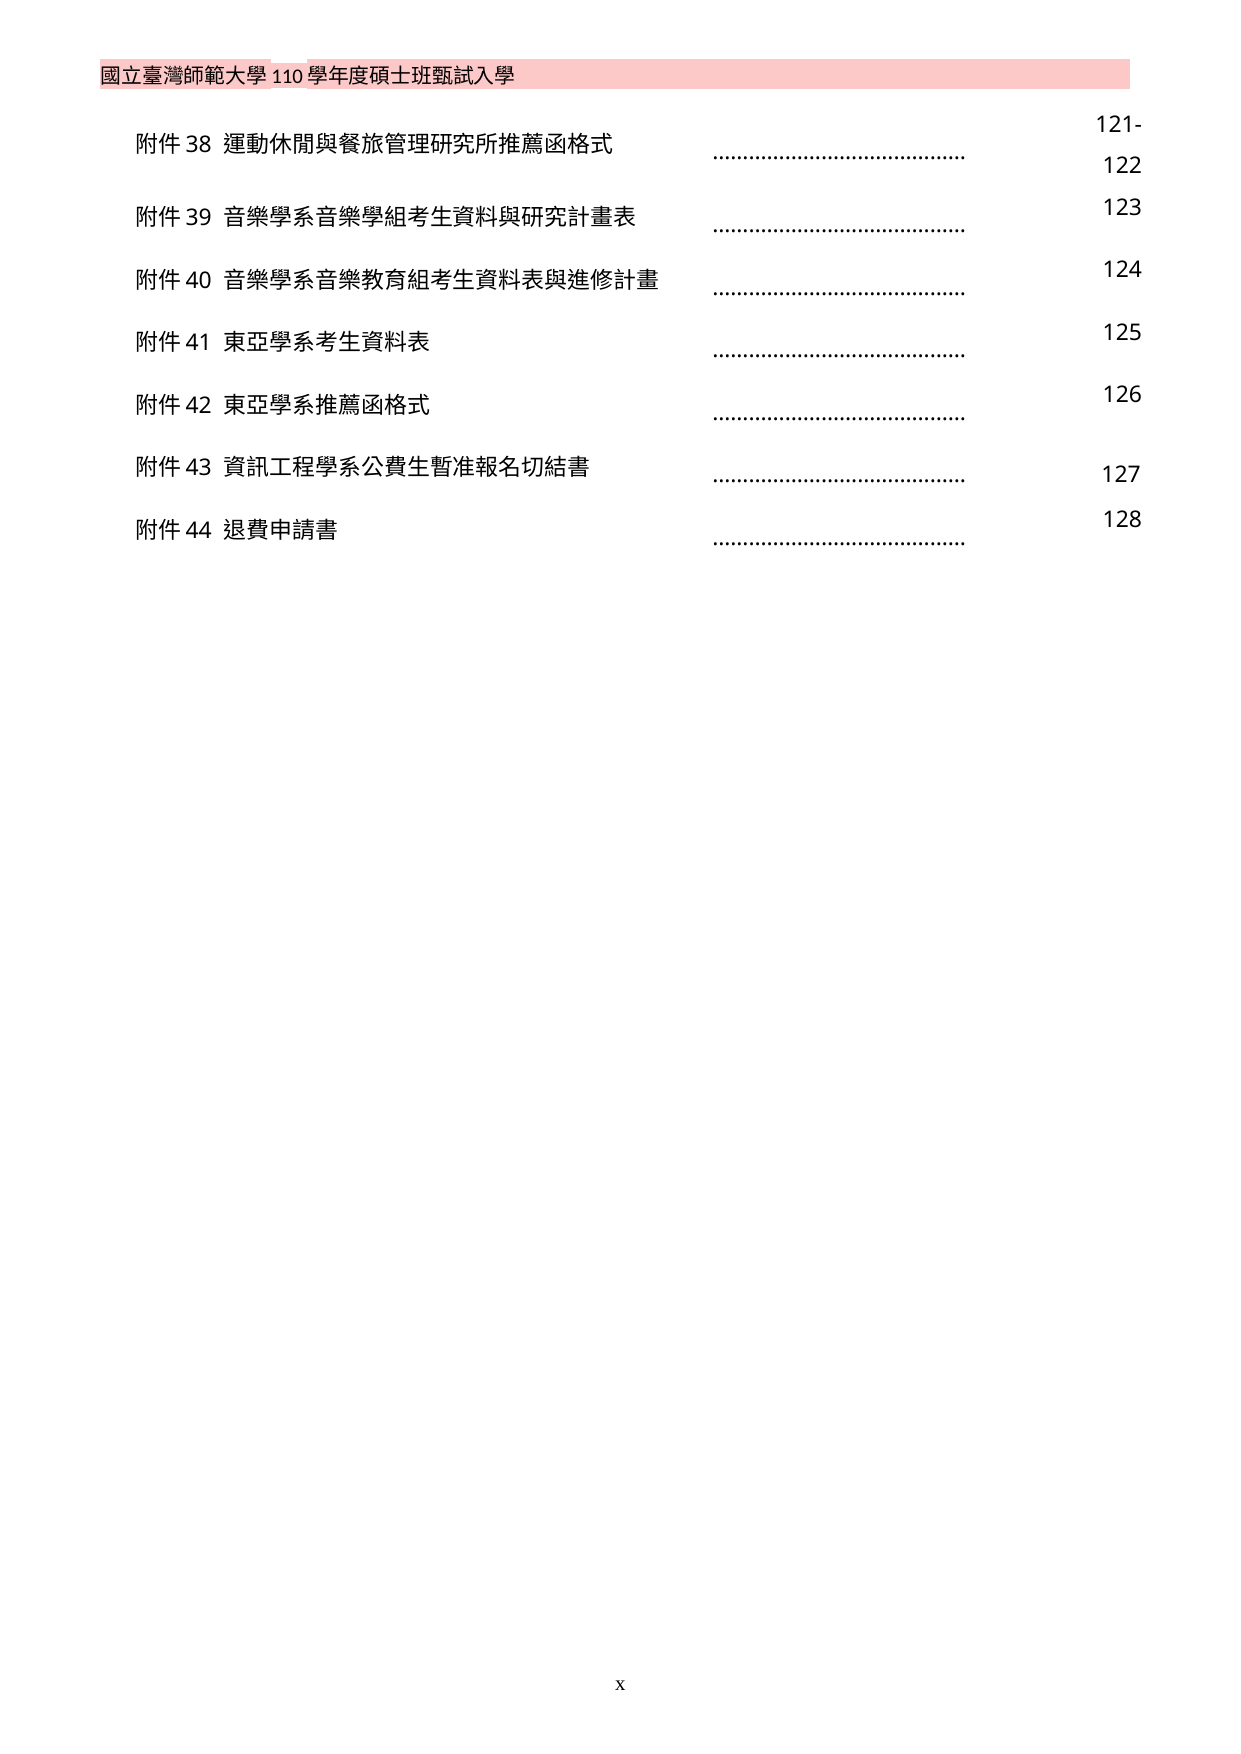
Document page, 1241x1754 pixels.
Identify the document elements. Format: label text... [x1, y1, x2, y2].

table_cell …………………………………… [695, 99, 1049, 182]
table_cell …………………………………… [695, 432, 1049, 494]
table_cell 123 [1050, 182, 1153, 244]
table_cell 124 [1050, 245, 1153, 307]
table_cell 128 [1050, 495, 1153, 557]
table_cell 126 [1050, 370, 1153, 432]
table_cell 附件44 退費申請書 [105, 495, 695, 557]
table_cell 127 [1050, 432, 1153, 494]
table_cell 附件41 東亞學系考生資料表 [105, 307, 695, 369]
table_cell 附件42 東亞學系推薦函格式 [105, 370, 695, 432]
table_cell …………………………………… [695, 182, 1049, 244]
table_cell …………………………………… [695, 495, 1049, 557]
table_cell 附件40 音樂學系音樂教育組考生資料表與進修計畫 [105, 245, 695, 307]
table_cell 121-122 [1050, 99, 1153, 182]
table_cell 附件43 資訊工程學系公費生暫准報名切結書 [105, 432, 695, 494]
table_cell …………………………………… [695, 370, 1049, 432]
table_cell 附件39 音樂學系音樂學組考生資料與研究計畫表 [105, 182, 695, 244]
table_cell …………………………………… [695, 245, 1049, 307]
table_cell …………………………………… [695, 307, 1049, 369]
table_cell 附件38 運動休閒與餐旅管理研究所推薦函格式 [105, 99, 695, 182]
table_cell 125 [1050, 307, 1153, 369]
